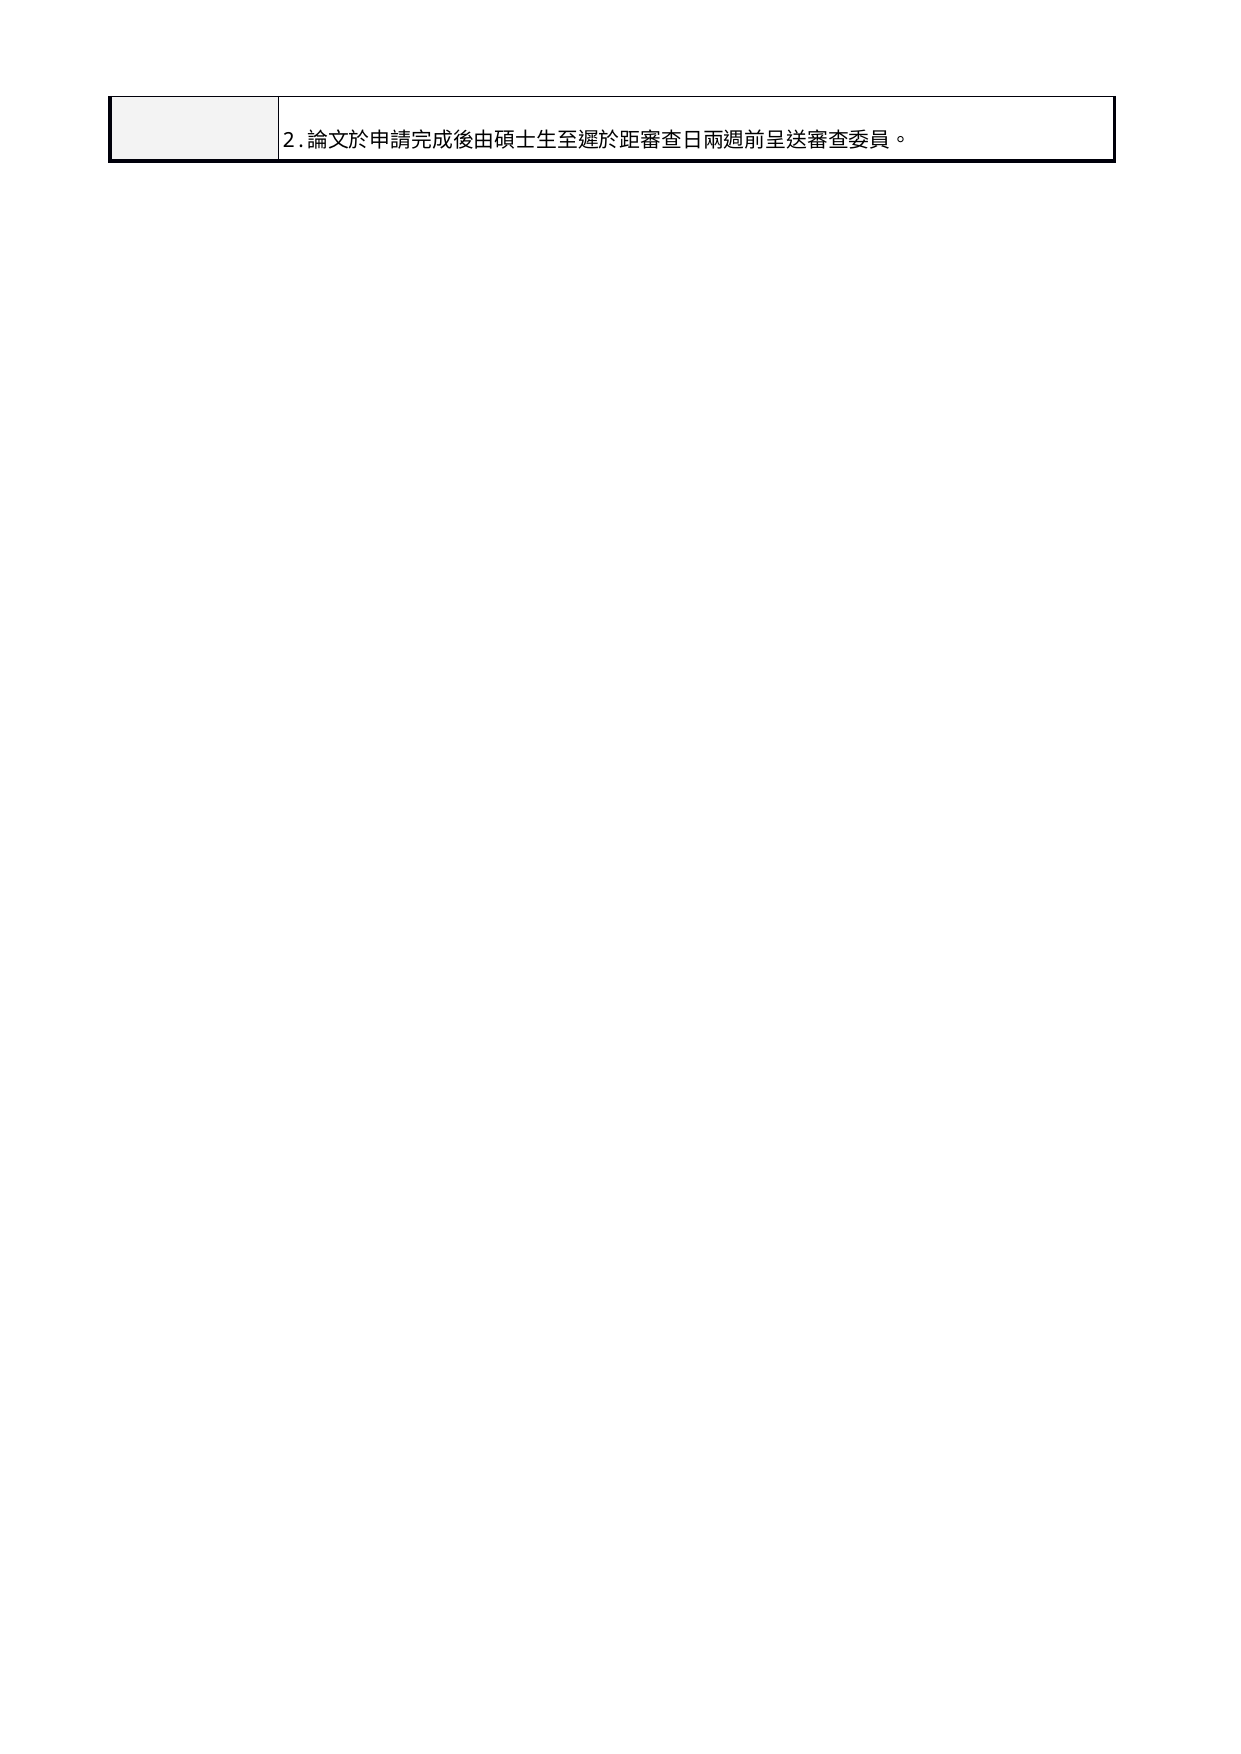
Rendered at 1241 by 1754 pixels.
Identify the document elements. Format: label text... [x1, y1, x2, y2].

table_cell 2.論文於申請完成後由碩士生至遲於距審查日兩週前呈送審查委員。 [279, 97, 1113, 159]
table_cell [112, 97, 278, 159]
